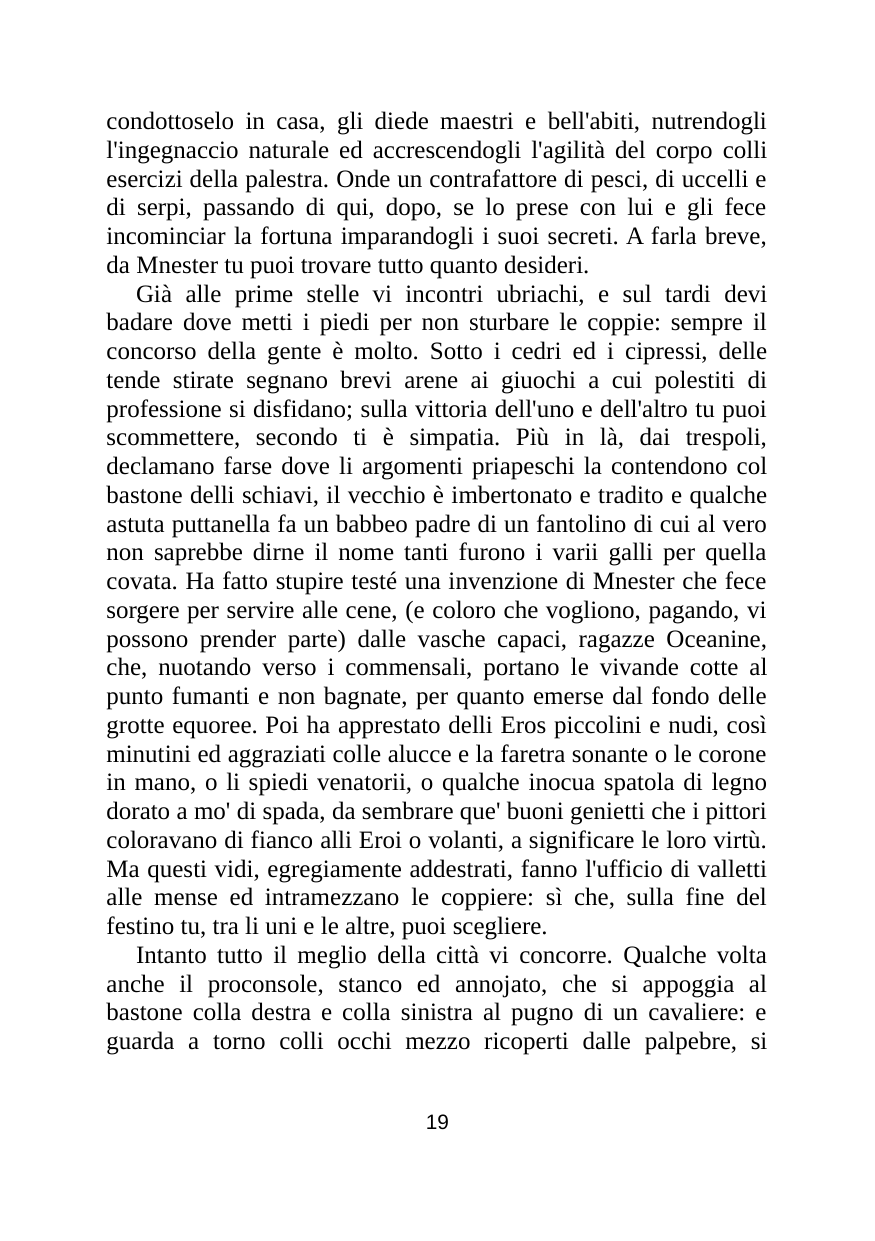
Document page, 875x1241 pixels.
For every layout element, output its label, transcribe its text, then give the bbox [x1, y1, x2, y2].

text Già alle prime stelle vi incontri ubriachi, e sul tardi devi badare dove metti i piedi per non sturbare le coppie: sempre il concorso della gente è molto. Sotto i cedri ed i cipressi, delle tende stirate segnano brevi arene ai giuochi a cui polestiti di professione si disfidano; sulla vittoria dell'uno e dell'altro tu puoi scommettere, secondo ti è simpatia. Più in là, dai trespoli, declamano farse dove li argomenti priapeschi la contendono col bastone delli schiavi, il vecchio è imbertonato e tradito e qualche astuta puttanella fa un babbeo padre di un fantolino di cui al vero non saprebbe dirne il nome tanti furono i varii galli per quella covata. Ha fatto stupire testé una invenzione di Mnester che fece sorgere per servire alle cene, (e coloro che vogliono, pagando, vi possono prender parte) dalle vasche capaci, ragazze Oceanine, che, nuotando verso i commensali, portano le vivande cotte al punto fumanti e non bagnate, per quanto emerse dal fondo delle grotte equoree. Poi ha apprestato delli Eros piccolini e nudi, così minutini ed aggraziati colle alucce e la faretra sonante o le corone in mano, o li spiedi venatorii, o qualche inocua spatola di legno dorato a mo' di spada, da sembrare que' buoni genietti che i pittori coloravano di fianco alli Eroi o volanti, a significare le loro virtù. Ma questi vidi, egregiamente addestrati, fanno l'ufficio di valletti alle mense ed intramezzano le coppiere: sì che, sulla fine del festino tu, tra li uni e le altre, puoi scegliere. [106, 279, 768, 940]
text Intanto tutto il meglio della città vi concorre. Qualche volta anche il proconsole, stanco ed annojato, che si appoggia al bastone colla destra e colla sinistra al pugno di un cavaliere: e guarda a torno colli occhi mezzo ricoperti dalle palpebre, si [106, 940, 768, 1055]
text condottoselo in casa, gli diede maestri e bell'abiti, nutrendogli l'ingegnaccio naturale ed accrescendogli l'agilità del corpo colli esercizi della palestra. Onde un contrafattore di pesci, di uccelli e di serpi, passando di qui, dopo, se lo prese con lui e gli fece incominciar la fortuna imparandogli i suoi secreti. A farla breve, da Mnester tu puoi trovare tutto quanto desideri. [106, 106, 768, 279]
